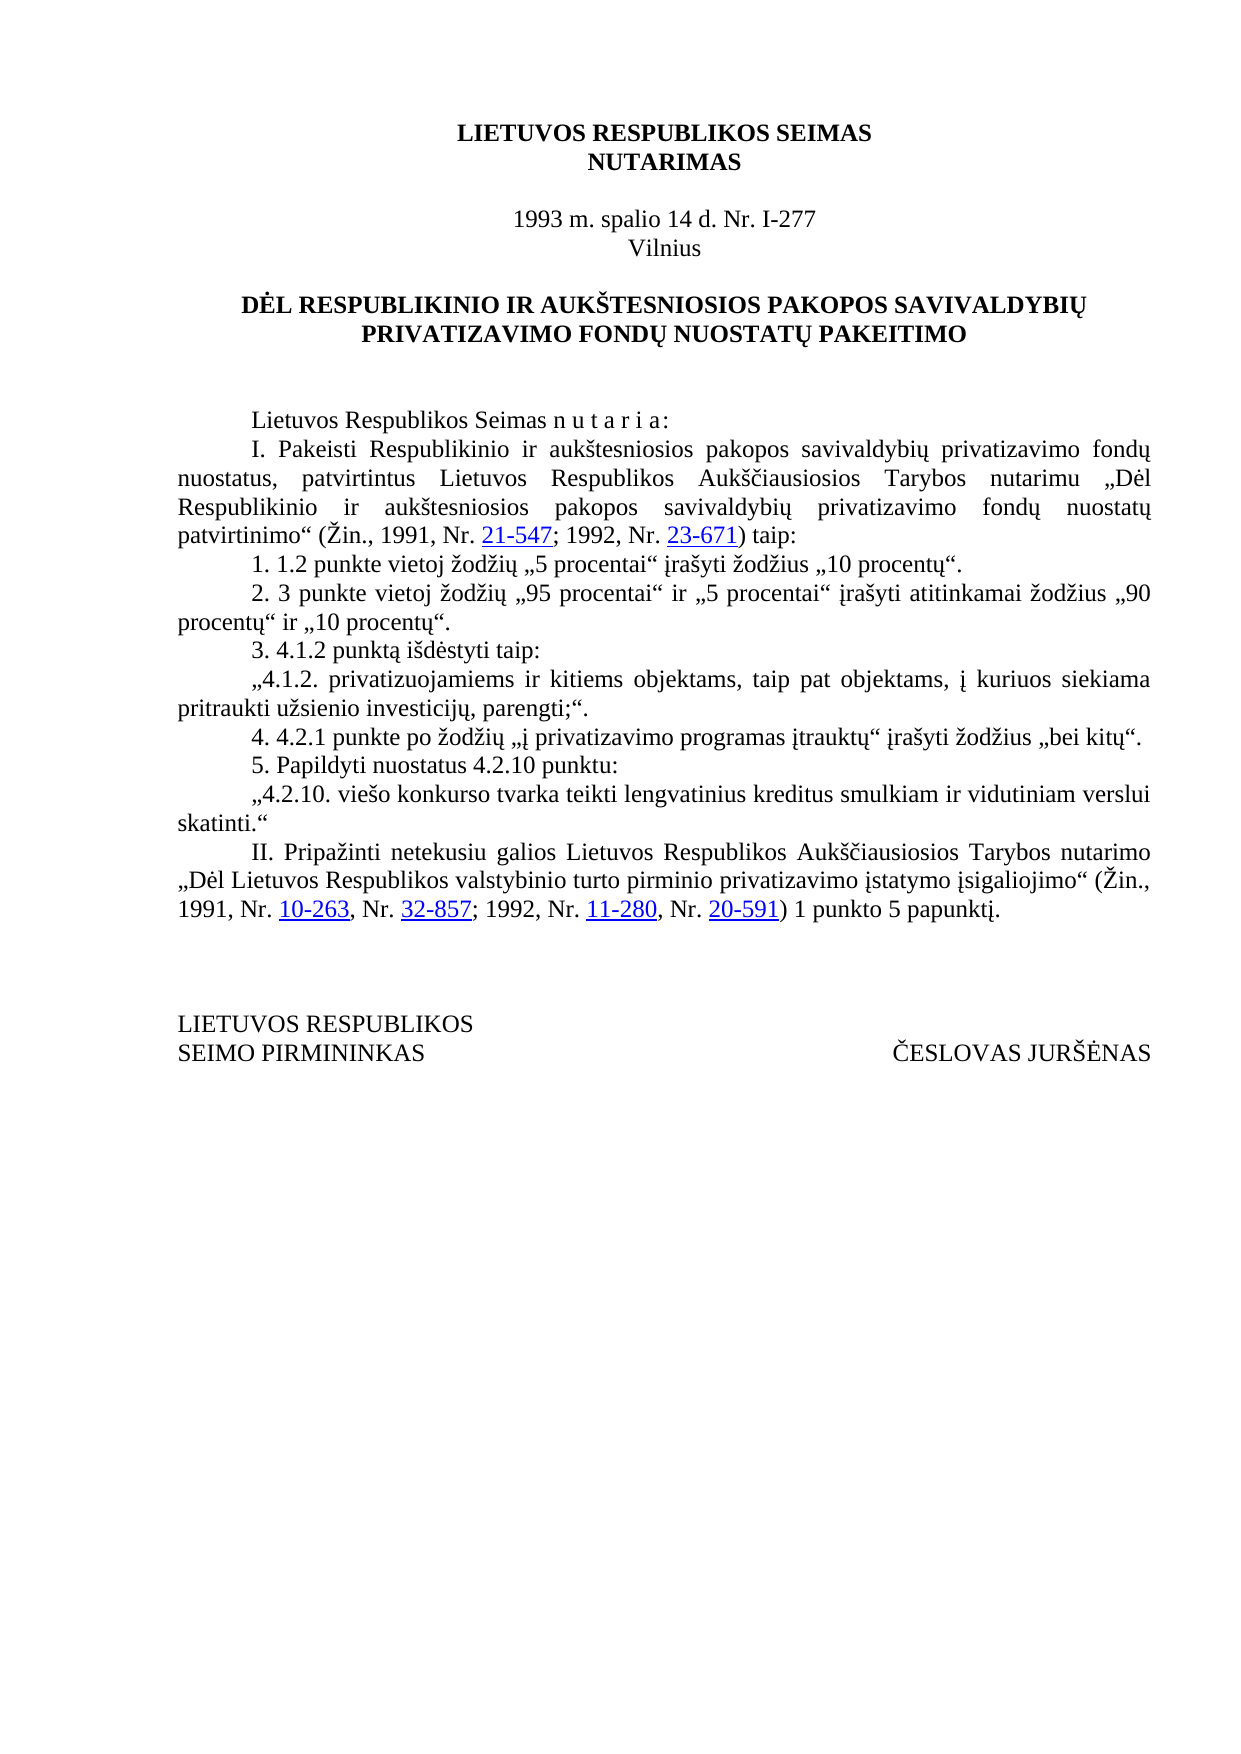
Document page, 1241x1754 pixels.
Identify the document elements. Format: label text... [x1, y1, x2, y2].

text „4.1.2. privatizuojamiems ir kitiems objektams, taip pat objektams, į kuriuos siekiama pritraukti užsienio investicijų, parengti;“. [177, 664, 1152, 722]
text „4.2.10. viešo konkurso tvarka teikti lengvatinius kreditus smulkiam ir vidutiniam verslui skatinti.“ [177, 779, 1152, 837]
text I. Pakeisti Respublikinio ir aukštesniosios pakopos savivaldybių privatizavimo fondų nuostatus, patvirtintus Lietuvos Respublikos Aukščiausiosios Tarybos nutarimu „Dėl Respublikinio ir aukštesniosios pakopos savivaldybių privatizavimo fondų nuostatų patvirtinimo“ (Žin., 1991, Nr. 21-547; 1992, Nr. 23-671) taip: [177, 434, 1152, 549]
text SEIMO PIRMININKAS ČESLOVAS JURŠĖNAS [177, 1038, 1152, 1067]
text 1. 1.2 punkte vietoj žodžių „5 procentai“ įrašyti žodžius „10 procentų“. [177, 549, 1152, 578]
text NUTARIMAS [177, 147, 1152, 176]
text Lietuvos Respublikos Seimas nutaria: [177, 406, 1152, 434]
text LIETUVOS RESPUBLIKOS [177, 1009, 1152, 1038]
text LIETUVOS RESPUBLIKOS SEIMAS [177, 118, 1152, 147]
text DĖL RESPUBLIKINIO IR AUKŠTESNIOSIOS PAKOPOS SAVIVALDYBIŲ PRIVATIZAVIMO FONDŲ NUOSTATŲ PAKEITIMO [177, 291, 1152, 348]
text 2. 3 punkte vietoj žodžių „95 procentai“ ir „5 procentai“ įrašyti atitinkamai žodžius „90 procentų“ ir „10 procentų“. [177, 578, 1152, 636]
text 1993 m. spalio 14 d. Nr. I-277 [177, 204, 1152, 233]
text II. Pripažinti netekusiu galios Lietuvos Respublikos Aukščiausiosios Tarybos nutarimo „Dėl Lietuvos Respublikos valstybinio turto pirminio privatizavimo įstatymo įsigaliojimo“ (Žin., 1991, Nr. 10-263, Nr. 32-857; 1992, Nr. 11-280, Nr. 20-591) 1 punkto 5 papunktį. [177, 837, 1152, 923]
text 4. 4.2.1 punkte po žodžių „į privatizavimo programas įtrauktų“ įrašyti žodžius „bei kitų“. [177, 722, 1152, 751]
text 3. 4.1.2 punktą išdėstyti taip: [177, 636, 1152, 664]
text 5. Papildyti nuostatus 4.2.10 punktu: [177, 751, 1152, 779]
text Vilnius [177, 233, 1152, 262]
